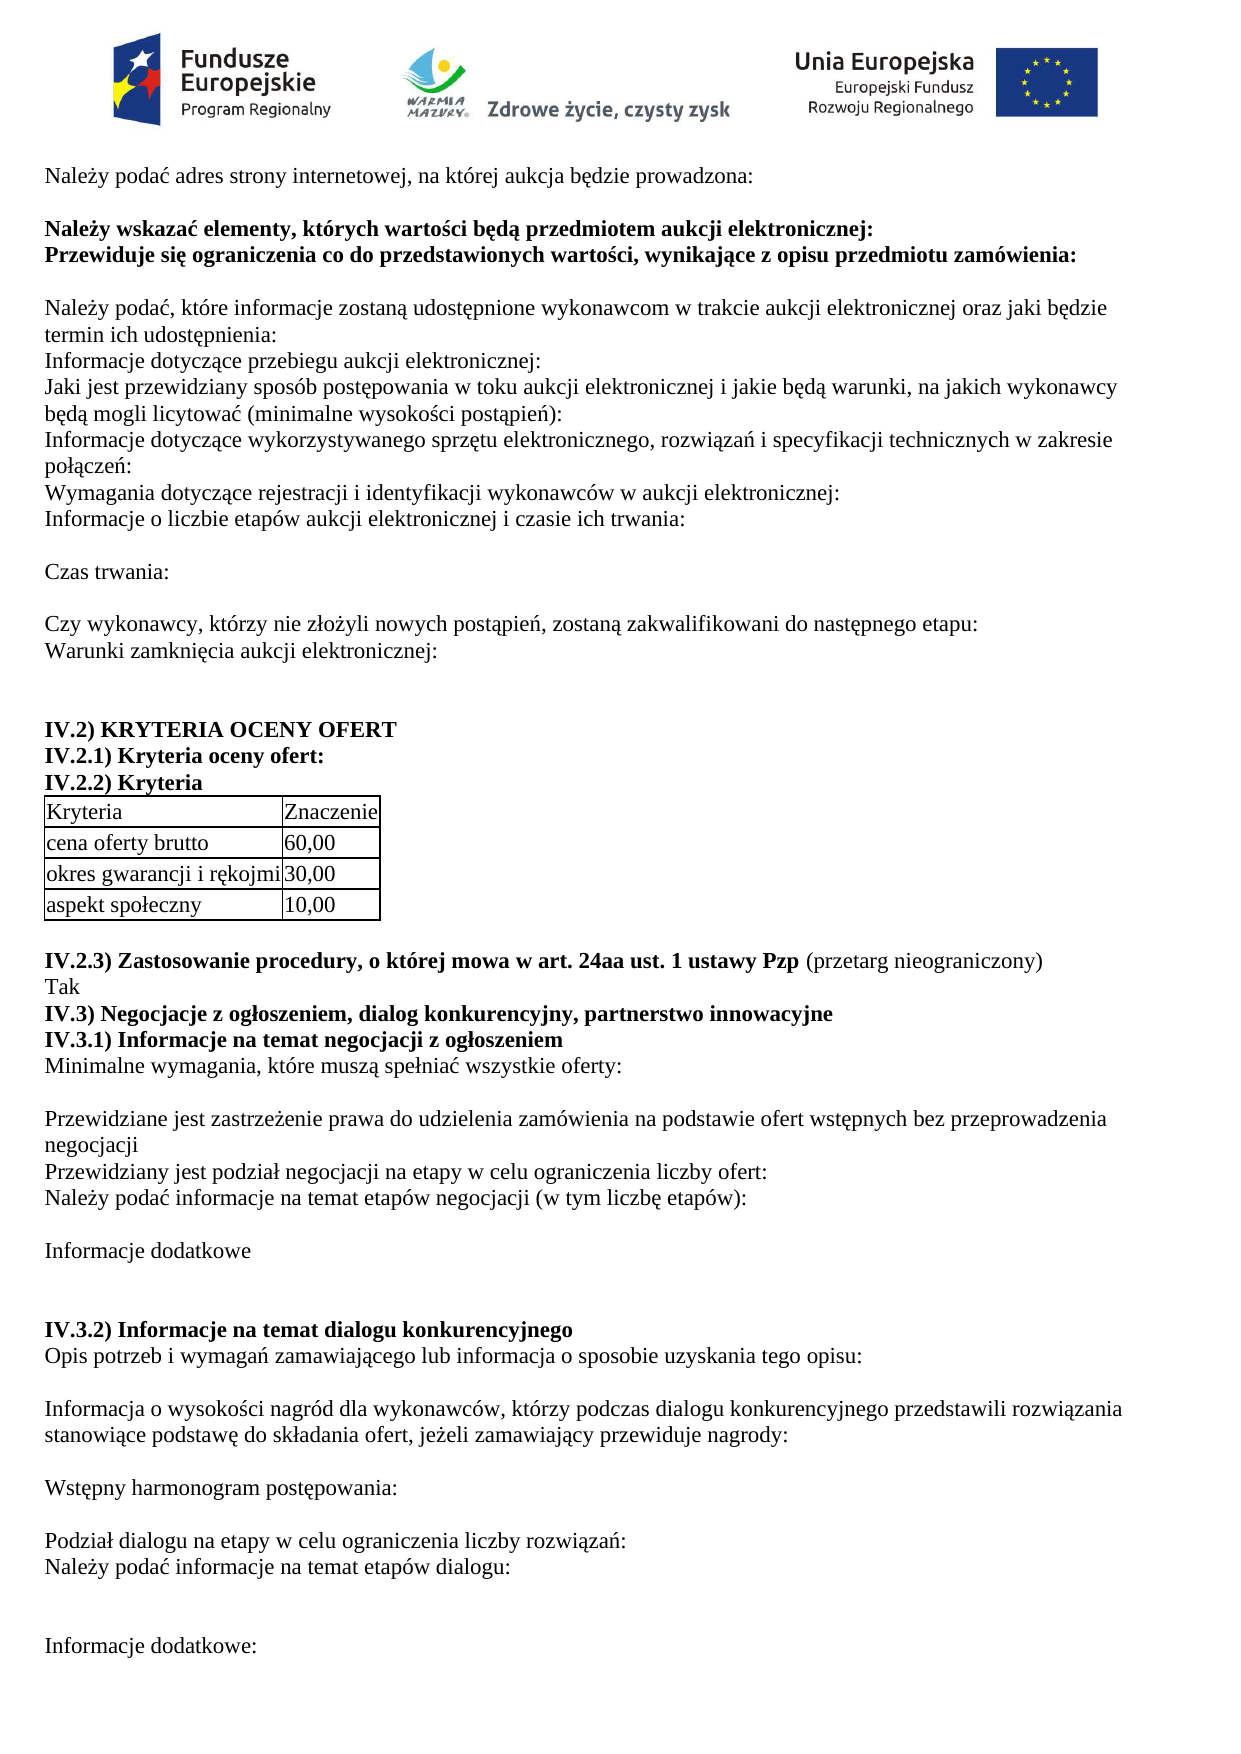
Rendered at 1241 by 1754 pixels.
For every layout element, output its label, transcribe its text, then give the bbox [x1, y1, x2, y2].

text Należy podać adres strony internetowej, na której aukcja będzie prowadzona: Należy wskazać elementy, których wartości będą przedmiotem aukcji elektronicznej: Przewiduje się ograniczenia co do przedstawionych wartości, wynikające z opisu przedmiotu zamówienia: Należy podać, które informacje zostaną udostępnione wykonawcom w trakcie aukcji elektronicznej oraz jaki będzie termin ich udostępnienia: Informacje dotyczące przebiegu aukcji elektronicznej: Jaki jest przewidziany sposób postępowania w toku aukcji elektronicznej i jakie będą warunki, na jakich wykonawcy będą mogli licytować (minimalne wysokości postąpień): Informacje dotyczące wykorzystywanego sprzętu elektronicznego, rozwiązań i specyfikacji technicznych w zakresie połączeń: Wymagania dotyczące rejestracji i identyfikacji wykonawców w aukcji elektronicznej: Informacje o liczbie etapów aukcji elektronicznej i czasie ich trwania: [44, 162, 1167, 531]
table_cell 60,00 [283, 828, 379, 857]
table_cell 30,00 [283, 859, 379, 888]
table_cell aspekt społeczny [45, 890, 282, 919]
text IV.2) KRYTERIA OCENY OFERT IV.2.1) Kryteria oceny ofert: IV.2.2) Kryteria [44, 689, 1167, 795]
text Czas trwania: Czy wykonawcy, którzy nie złożyli nowych postąpień, zostaną zakwalifikowani do następnego etapu: Warunki zamknięcia aukcji elektronicznej: [44, 531, 1167, 689]
text IV.2.3) Zastosowanie procedury, o której mowa w art. 24aa ust. 1 ustawy Pzp (przetarg nieograniczony) Tak IV.3) Negocjacje z ogłoszeniem, dialog konkurencyjny, partnerstwo innowacyjne IV.3.1) Informacje na temat negocjacji z ogłoszeniem Minimalne wymagania, które muszą spełniać wszystkie oferty: Przewidziane jest zastrzeżenie prawa do udzielenia zamówienia na podstawie ofert wstępnych bez przeprowadzenia negocjacji Przewidziany jest podział negocjacji na etapy w celu ograniczenia liczby ofert: Należy podać informacje na temat etapów negocjacji (w tym liczbę etapów): Informacje dodatkowe IV.3.2) Informacje na temat dialogu konkurencyjnego Opis potrzeb i wymagań zamawiającego lub informacja o sposobie uzyskania tego opisu: Informacja o wysokości nagród dla wykonawców, którzy podczas dialogu konkurencyjnego przedstawili rozwiązania stanowiące podstawę do składania ofert, jeżeli zamawiający przewiduje nagrody: Wstępny harmonogram postępowania: Podział dialogu na etapy w celu ograniczenia liczby rozwiązań: Należy podać informacje na temat etapów dialogu: Informacje dodatkowe: [44, 921, 1167, 1659]
table_header Kryteria [45, 797, 282, 826]
table_cell cena oferty brutto [45, 828, 282, 857]
table_cell 10,00 [283, 890, 379, 919]
table_header Znaczenie [283, 797, 379, 826]
table_cell okres gwarancji i rękojmi [45, 859, 282, 888]
